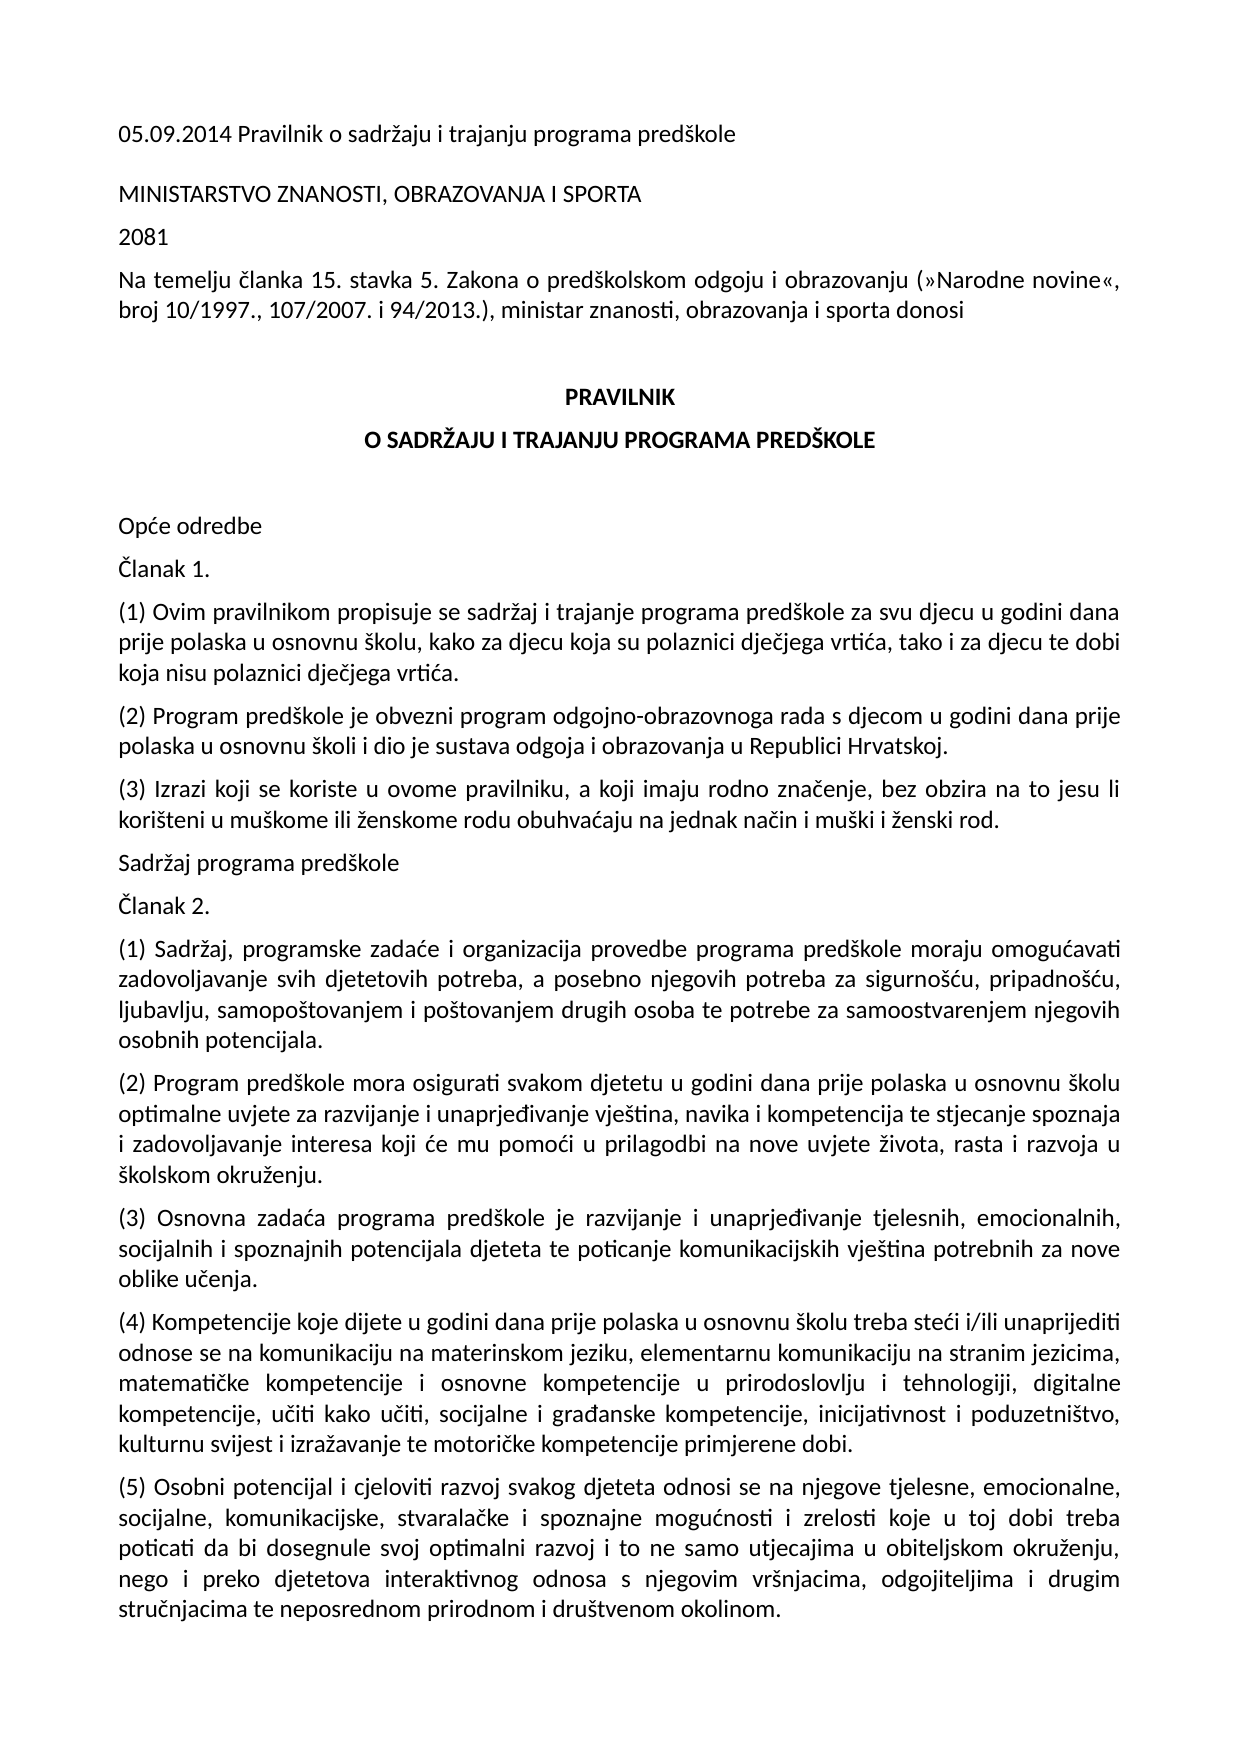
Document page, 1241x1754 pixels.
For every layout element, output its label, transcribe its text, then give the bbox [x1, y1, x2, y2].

text Sadržaj programa predškole [118, 847, 1122, 877]
text (3) Osnovna zadaća programa predškole je razvijanje i unaprjeđivanje tjelesnih, emocionalnih, socijalnih i spoznajnih potencijala djeteta te poticanje komunikacijskih vještina potrebnih za nove oblike učenja. [118, 1202, 1122, 1294]
text (3) Izrazi koji se koriste u ovome pravilniku, a koji imaju rodno značenje, bez obzira na to jesu li korišteni u muškome ili ženskome rodu obuhvaćaju na jednak način i muški i ženski rod. [118, 773, 1122, 834]
text O SADRŽAJU I TRAJANJU PROGRAMA PREDŠKOLE [118, 424, 1122, 454]
text (5) Osobni potencijal i cjeloviti razvoj svakog djeteta odnosi se na njegove tjelesne, emocionalne, socijalne, komunikacijske, stvaralačke i spoznajne mogućnosti i zrelosti koje u toj dobi treba poticati da bi dosegnule svoj optimalni razvoj i to ne samo utjecajima u obiteljskom okruženju, nego i preko djetetova interaktivnog odnosa s njegovim vršnjacima, odgojiteljima i drugim stručnjacima te neposrednom prirodnom i društvenom okolinom. [118, 1471, 1122, 1624]
text (1) Sadržaj, programske zadaće i organizacija provedbe programa predškole moraju omogućavati zadovoljavanje svih djetetovih potreba, a posebno njegovih potreba za sigurnošću, pripadnošću, ljubavlju, samopoštovanjem i poštovanjem drugih osoba te potrebe za samoostvarenjem njegovih osobnih potencijala. [118, 933, 1122, 1055]
text Na temelju članka 15. stavka 5. Zakona o predškolskom odgoju i obrazovanju (»Narodne novine«, broj 10/1997., 107/2007. i 94/2013.), ministar znanosti, obrazovanja i sporta donosi [118, 264, 1122, 325]
text 05.09.2014 Pravilnik o sadržaju i trajanju programa predškole [118, 118, 1122, 149]
text MINISTARSTVO ZNANOSTI, OBRAZOVANJA I SPORTA [118, 178, 1122, 209]
text (4) Kompetencije koje dijete u godini dana prije polaska u osnovnu školu treba steći i/ili unaprijediti odnose se na komunikaciju na materinskom jeziku, elementarnu komunikaciju na stranim jezicima, matematičke kompetencije i osnovne kompetencije u prirodoslovlju i tehnologiji, digitalne kompetencije, učiti kako učiti, socijalne i građanske kompetencije, inicijativnost i poduzetništvo, kulturnu svijest i izražavanje te motoričke kompetencije primjerene dobi. [118, 1306, 1122, 1459]
text (2) Program predškole je obvezni program odgojno-obrazovnoga rada s djecom u godini dana prije polaska u osnovnu školi i dio je sustava odgoja i obrazovanja u Republici Hrvatskoj. [118, 700, 1122, 761]
text 2081 [118, 221, 1122, 252]
text (1) Ovim pravilnikom propisuje se sadržaj i trajanje programa predškole za svu djecu u godini dana prije polaska u osnovnu školu, kako za djecu koja su polaznici dječjega vrtića, tako i za djecu te dobi koja nisu polaznici dječjega vrtića. [118, 596, 1122, 687]
text PRAVILNIK [118, 381, 1122, 411]
text Opće odredbe [118, 510, 1122, 540]
text (2) Program predškole mora osigurati svakom djetetu u godini dana prije polaska u osnovnu školu optimalne uvjete za razvijanje i unaprjeđivanje vještina, navika i kompetencija te stjecanje spoznaja i zadovoljavanje interesa koji će mu pomoći u prilagodbi na nove uvjete života, rasta i razvoja u školskom okruženju. [118, 1068, 1122, 1190]
text Članak 1. [118, 553, 1122, 583]
text Članak 2. [118, 890, 1122, 921]
